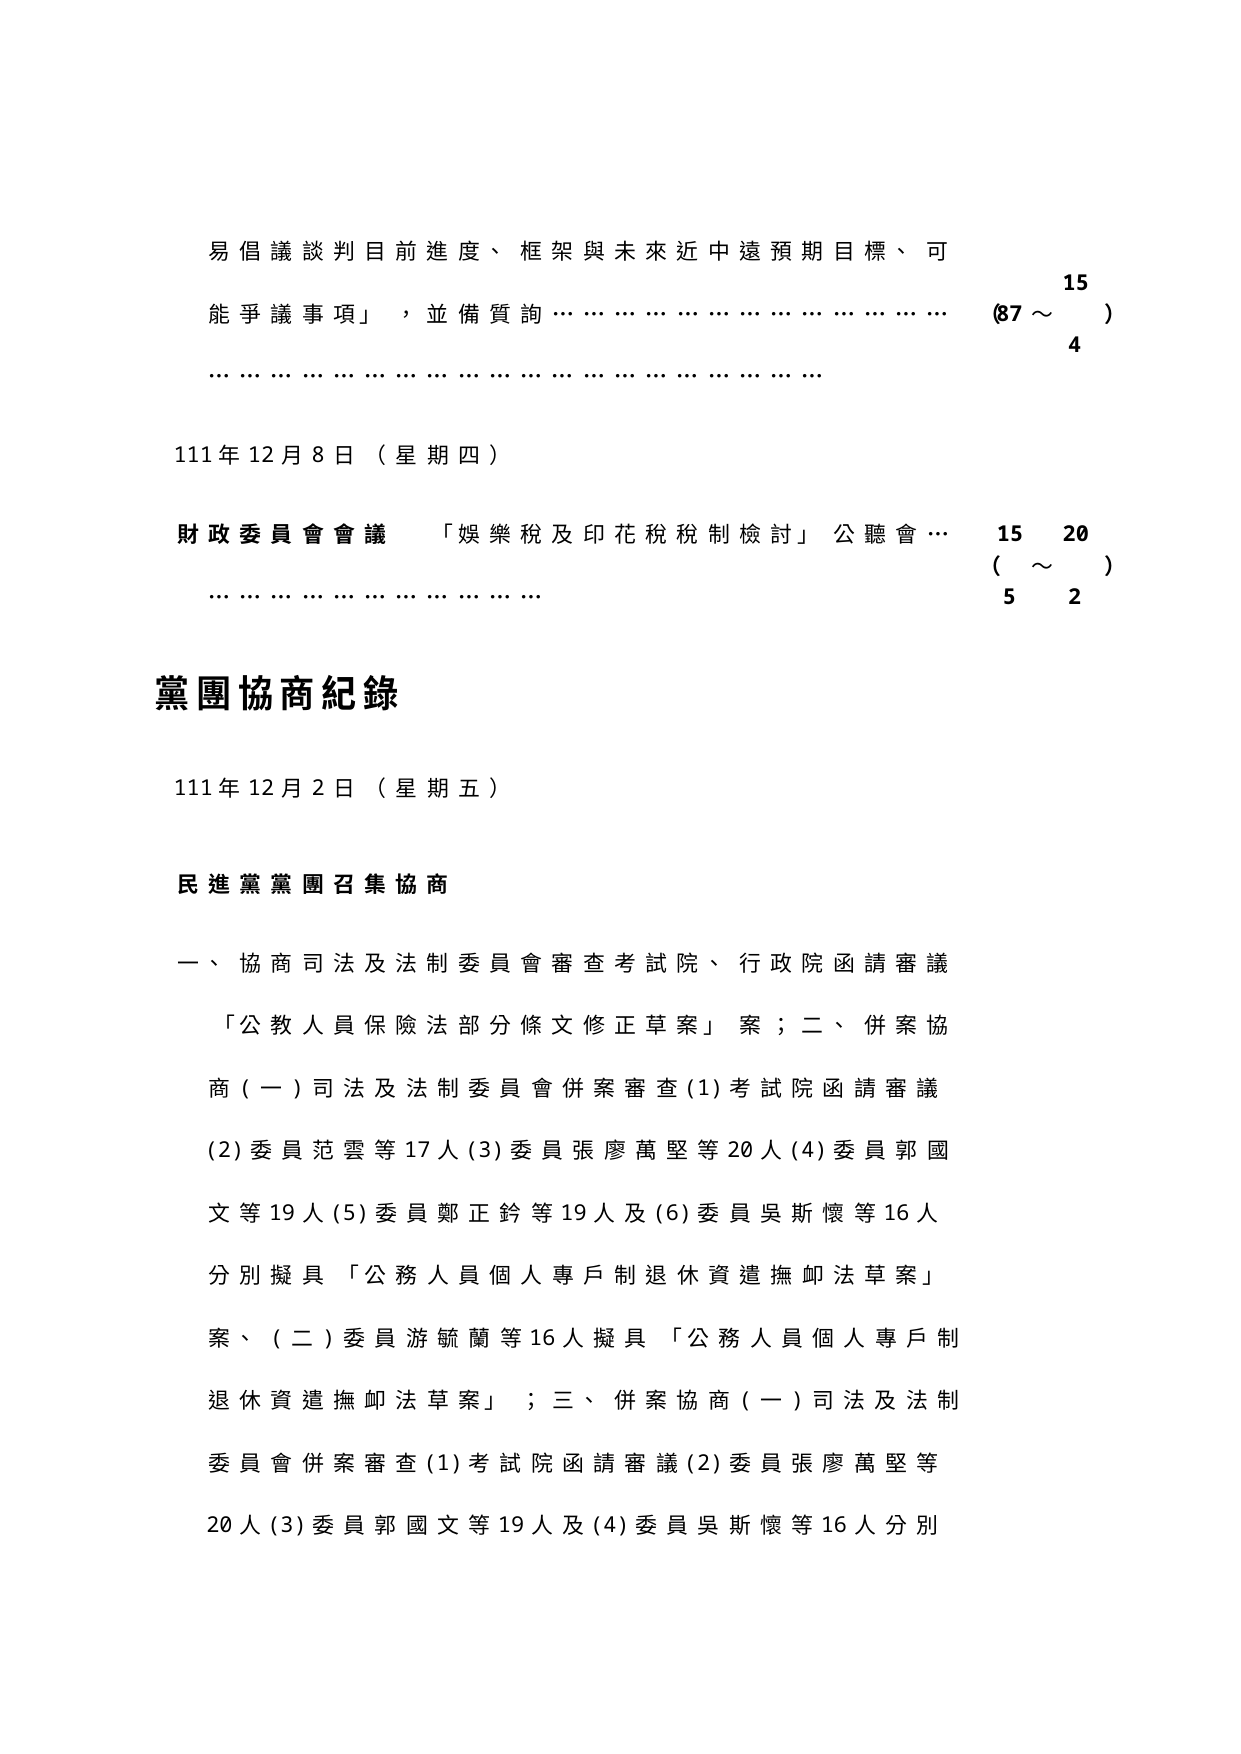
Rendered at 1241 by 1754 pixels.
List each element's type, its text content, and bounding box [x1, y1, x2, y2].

table_cell （ [967, 219, 986, 406]
table_cell 111年12月8日（星期四） [150, 406, 1108, 502]
table_cell 財政委員會會議 「娛樂稅及印花稅稅制檢討」公聽會……………………………… [150, 502, 967, 627]
table_cell 黨團協商紀錄 [150, 627, 1108, 739]
table_cell ） [1091, 931, 1108, 1556]
table_cell 87 [986, 219, 1023, 406]
table_cell ～ [1023, 502, 1053, 627]
table_cell 154 [1053, 219, 1091, 406]
table_cell 111年12月2日（星期五） [150, 739, 1108, 835]
table_cell [1023, 931, 1053, 1556]
table_cell 易倡議談判目前進度、框架與未來近中遠預期目標、可能爭議事項」，並備質詢……………………………………………………………………………………… [150, 219, 967, 406]
table_cell ～ [1023, 219, 1053, 406]
table_cell [1053, 931, 1091, 1556]
table_cell （ [967, 931, 986, 1556]
table_cell （ [967, 502, 986, 627]
table_cell 1 [986, 931, 1023, 1556]
table_cell 202 [1053, 502, 1091, 627]
table_cell ） [1091, 502, 1108, 627]
table_cell 民進黨黨團召集協商 [150, 835, 1108, 931]
table_cell ） [1091, 219, 1108, 406]
table_cell 155 [986, 502, 1023, 627]
table_cell 一、協商司法及法制委員會審查考試院、行政院函請審議「公教人員保險法部分條文修正草案」案；二、併案協商(一)司法及法制委員會併案審查(1)考試院函請審議(2)委員范雲等17人(3)委員張廖萬堅等20人(4)委員郭國文等19人(5)委員鄭正鈐等19人及(6)委員吳斯懷等16人分別擬具「公務人員個人專戶制退休資遣撫卹法草案」案、(二)委員游毓蘭等16人擬具「公務人員個人專戶制退休資遣撫卹法草案」；三、併案協商(一)司法及法制委員會併案審查(1)考試院函請審議(2)委員張廖萬堅等20人(3)委員郭國文等19人及(4)委員吳斯懷等16人分別 [150, 931, 967, 1556]
